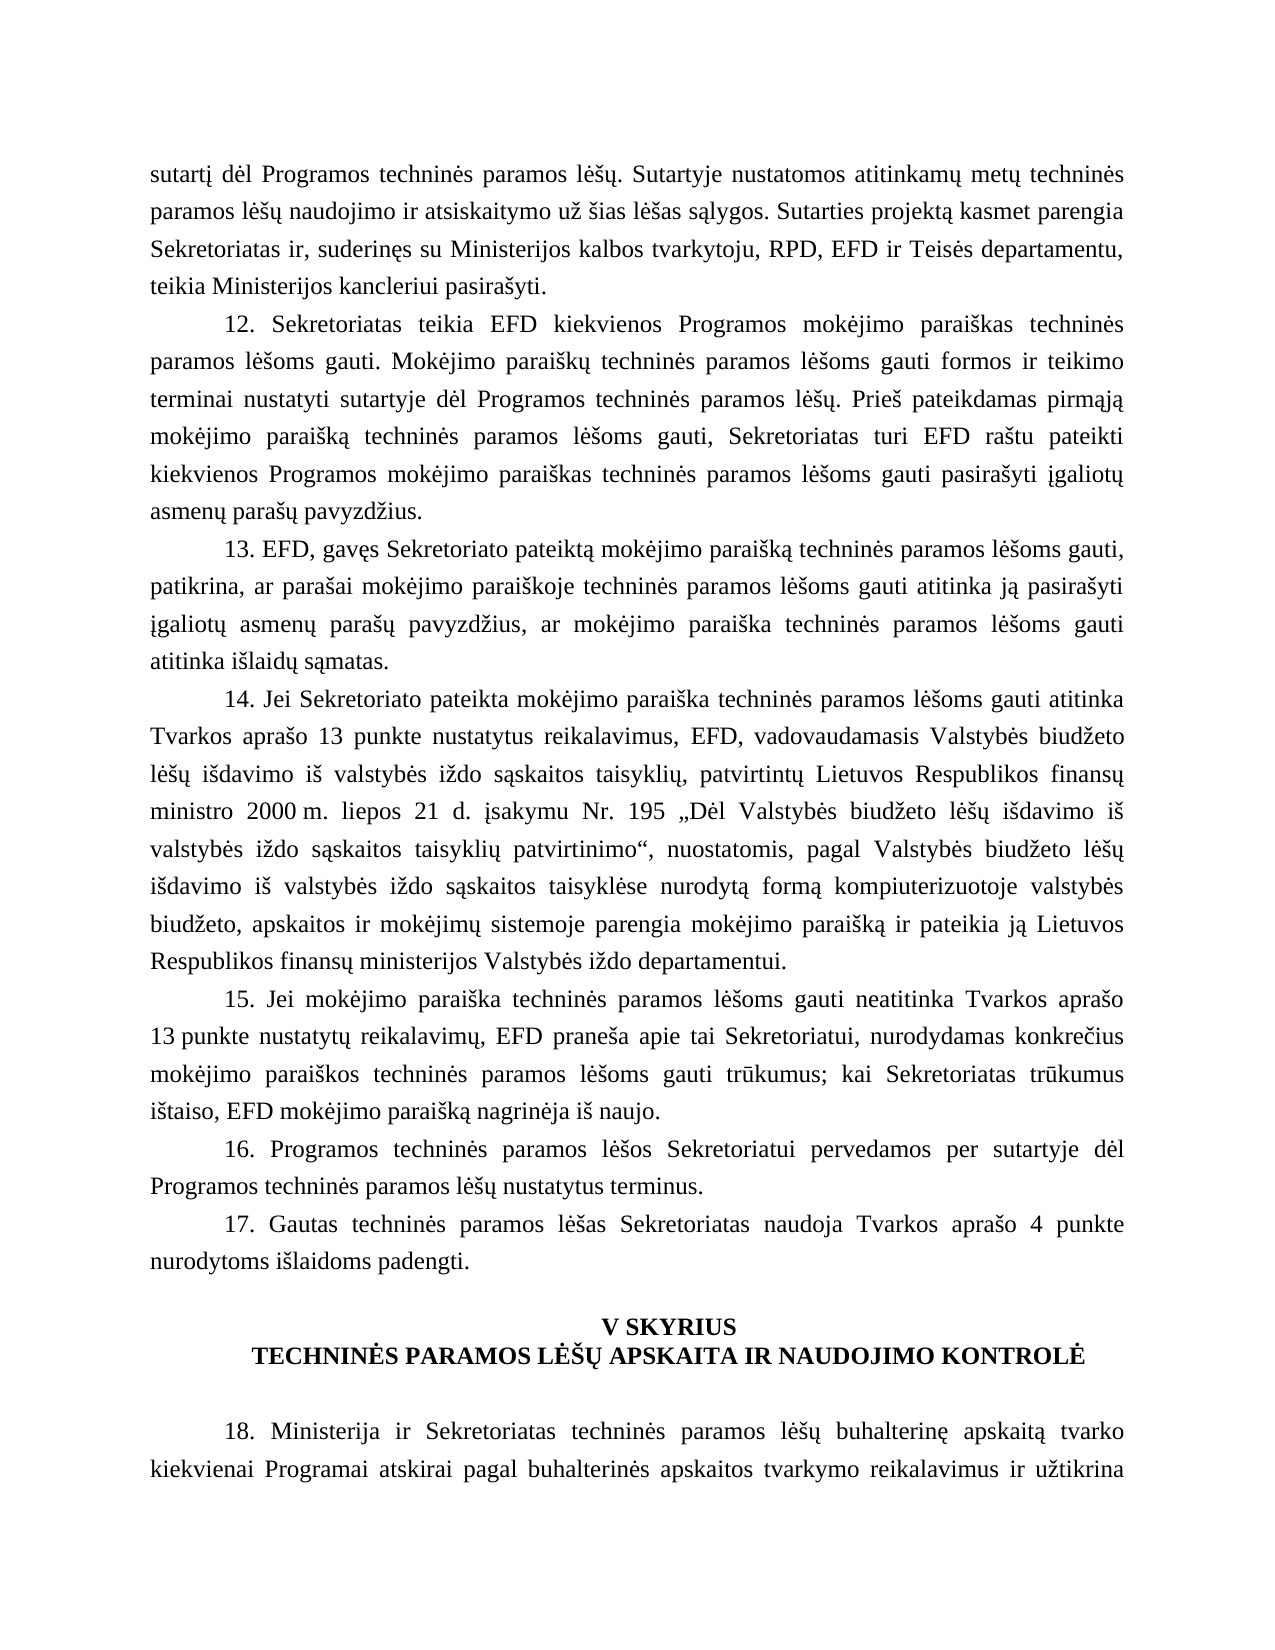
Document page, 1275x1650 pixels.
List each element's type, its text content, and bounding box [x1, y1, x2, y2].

text 16. Programos techninės paramos lėšos Sekretoriatui pervedamos per sutartyje dėl Programos techninės paramos lėšų nustatytus terminus. [150, 1125, 1125, 1200]
text V SKYRIUS [150, 1312, 1125, 1341]
text 15. Jei mokėjimo paraiška techninės paramos lėšoms gauti neatitinka Tvarkos aprašo 13 punkte nustatytų reikalavimų, EFD praneša apie tai Sekretoriatui, nurodydamas konkrečius mokėjimo paraiškos techninės paramos lėšoms gauti trūkumus; kai Sekretoriatas trūkumus ištaiso, EFD mokėjimo paraišką nagrinėja iš naujo. [150, 975, 1125, 1125]
text TECHNINĖS PARAMOS LĖŠŲ APSKAITA IR NAUDOJIMO KONTROLĖ [150, 1341, 1125, 1370]
text 18. Ministerija ir Sekretoriatas techninės paramos lėšų buhalterinę apskaitą tvarko kiekvienai Programai atskirai pagal buhalterinės apskaitos tvarkymo reikalavimus ir užtikrina [150, 1407, 1125, 1482]
text 17. Gautas techninės paramos lėšas Sekretoriatas naudoja Tvarkos aprašo 4 punkte nurodytoms išlaidoms padengti. [150, 1200, 1125, 1275]
text 13. EFD, gavęs Sekretoriato pateiktą mokėjimo paraišką techninės paramos lėšoms gauti, patikrina, ar parašai mokėjimo paraiškoje techninės paramos lėšoms gauti atitinka ją pasirašyti įgaliotų asmenų parašų pavyzdžius, ar mokėjimo paraiška techninės paramos lėšoms gauti atitinka išlaidų sąmatas. [150, 525, 1125, 675]
text sutartį dėl Programos techninės paramos lėšų. Sutartyje nustatomos atitinkamų metų techninės paramos lėšų naudojimo ir atsiskaitymo už šias lėšas sąlygos. Sutarties projektą kasmet parengia Sekretoriatas ir, suderinęs su Ministerijos kalbos tvarkytoju, RPD, EFD ir Teisės departamentu, teikia Ministerijos kancleriui pasirašyti. [150, 150, 1125, 300]
text 14. Jei Sekretoriato pateikta mokėjimo paraiška techninės paramos lėšoms gauti atitinka Tvarkos aprašo 13 punkte nustatytus reikalavimus, EFD, vadovaudamasis Valstybės biudžeto lėšų išdavimo iš valstybės iždo sąskaitos taisyklių, patvirtintų Lietuvos Respublikos finansų ministro 2000 m. liepos 21 d. įsakymu Nr. 195 „Dėl Valstybės biudžeto lėšų išdavimo iš valstybės iždo sąskaitos taisyklių patvirtinimo“, nuostatomis, pagal Valstybės biudžeto lėšų išdavimo iš valstybės iždo sąskaitos taisyklėse nurodytą formą kompiuterizuotoje valstybės biudžeto, apskaitos ir mokėjimų sistemoje parengia mokėjimo paraišką ir pateikia ją Lietuvos Respublikos finansų ministerijos Valstybės iždo departamentui. [150, 675, 1125, 975]
text 12. Sekretoriatas teikia EFD kiekvienos Programos mokėjimo paraiškas techninės paramos lėšoms gauti. Mokėjimo paraiškų techninės paramos lėšoms gauti formos ir teikimo terminai nustatyti sutartyje dėl Programos techninės paramos lėšų. Prieš pateikdamas pirmąją mokėjimo paraišką techninės paramos lėšoms gauti, Sekretoriatas turi EFD raštu pateikti kiekvienos Programos mokėjimo paraiškas techninės paramos lėšoms gauti pasirašyti įgaliotų asmenų parašų pavyzdžius. [150, 300, 1125, 525]
